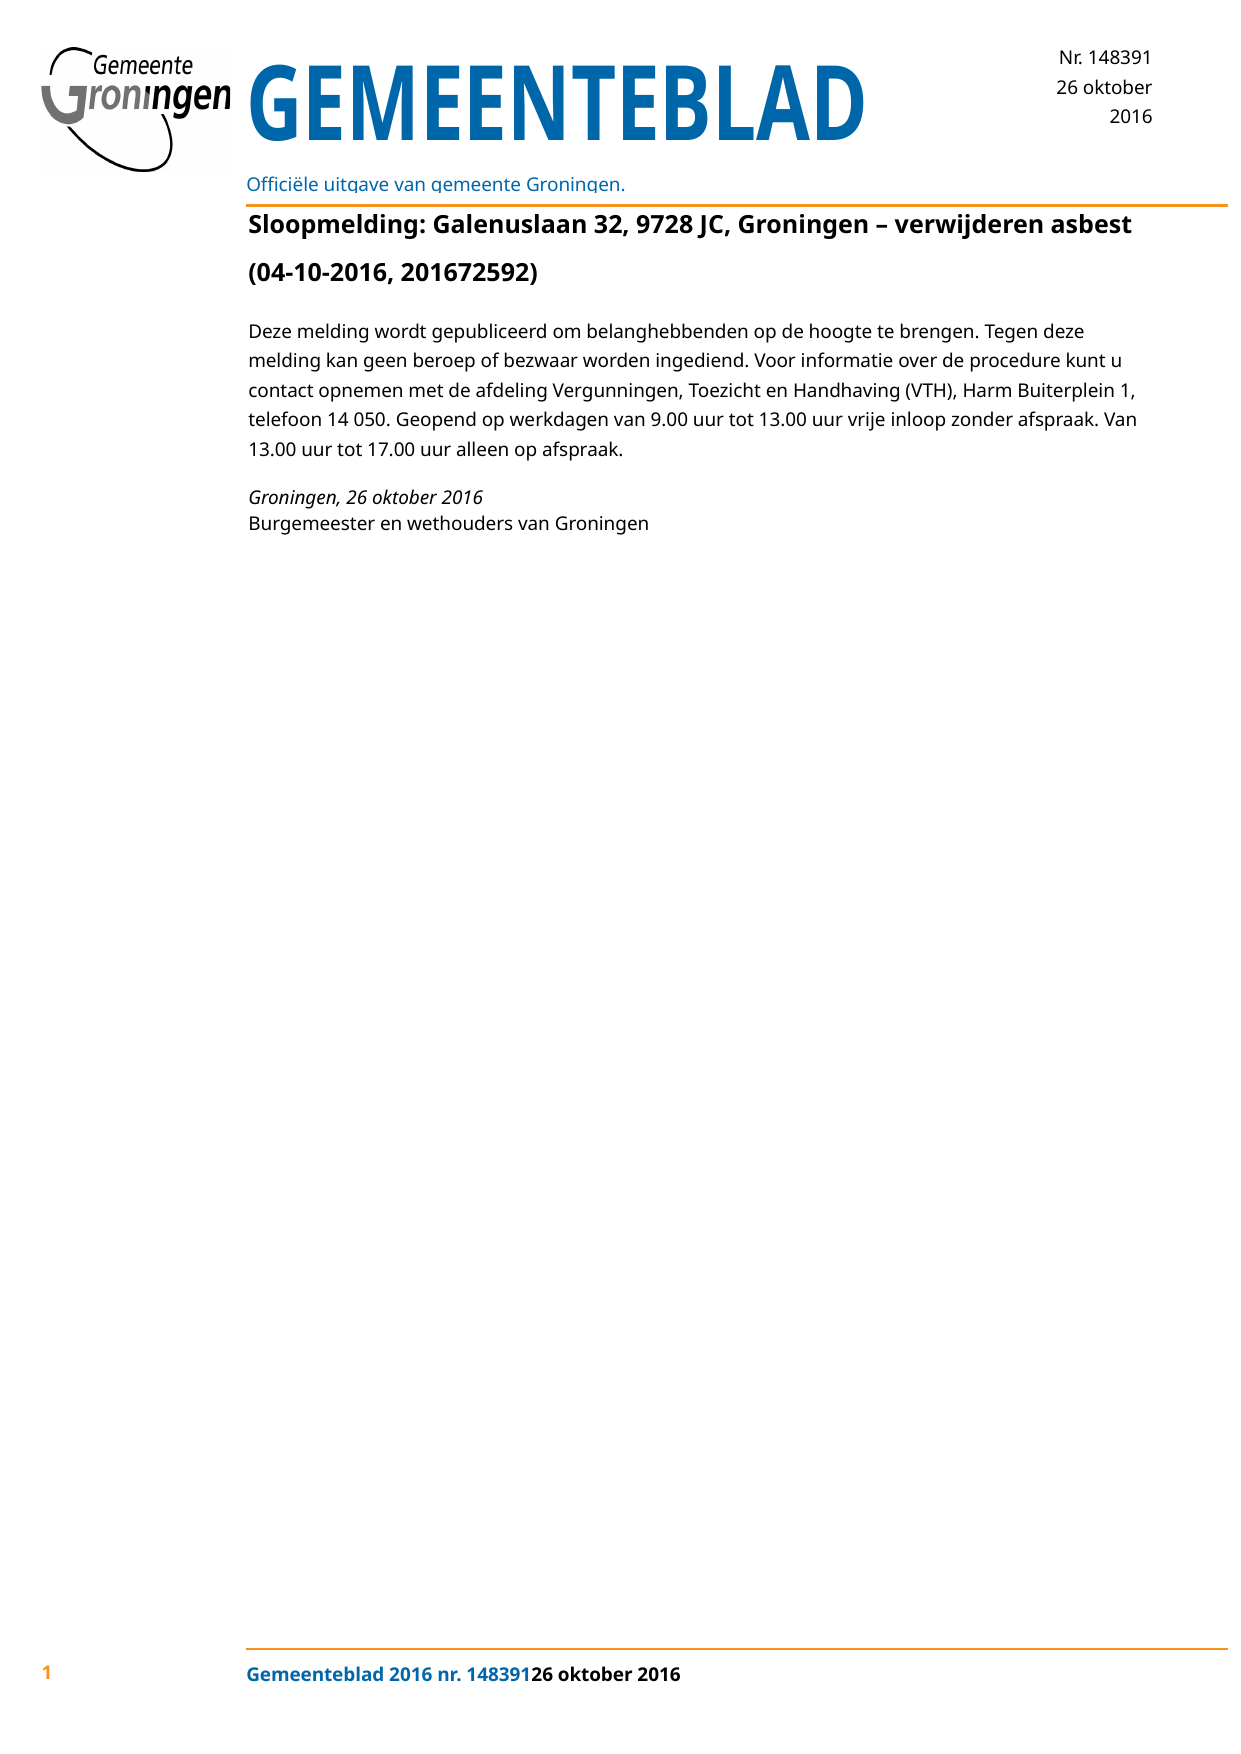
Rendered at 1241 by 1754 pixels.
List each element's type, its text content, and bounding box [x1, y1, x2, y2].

text Burgemeester en wethouders van Groningen [248, 510, 1152, 536]
text Deze melding wordt gepubliceerd om belanghebbenden op de hoogte te brengen. Tegen deze melding kan geen beroep of bezwaar worden ingediend. Voor informatie over de procedure kunt u contact opnemen met de afdeling Vergunningen, Toezicht en Handhaving (VTH), Harm Buiterplein 1, telefoon 14 050. Geopend op werkdagen van 9.00 uur tot 13.00 uur vrije inloop zonder afspraak. Van 13.00 uur tot 17.00 uur alleen op afspraak. [248, 318, 1152, 462]
text Groningen, 26 oktober 2016 [248, 484, 1152, 510]
text Sloopmelding: Galenuslaan 32, 9728 JC, Groningen – verwijderen asbest (04-10-2016, 201672592) [248, 207, 1152, 288]
picture [41, 47, 231, 172]
